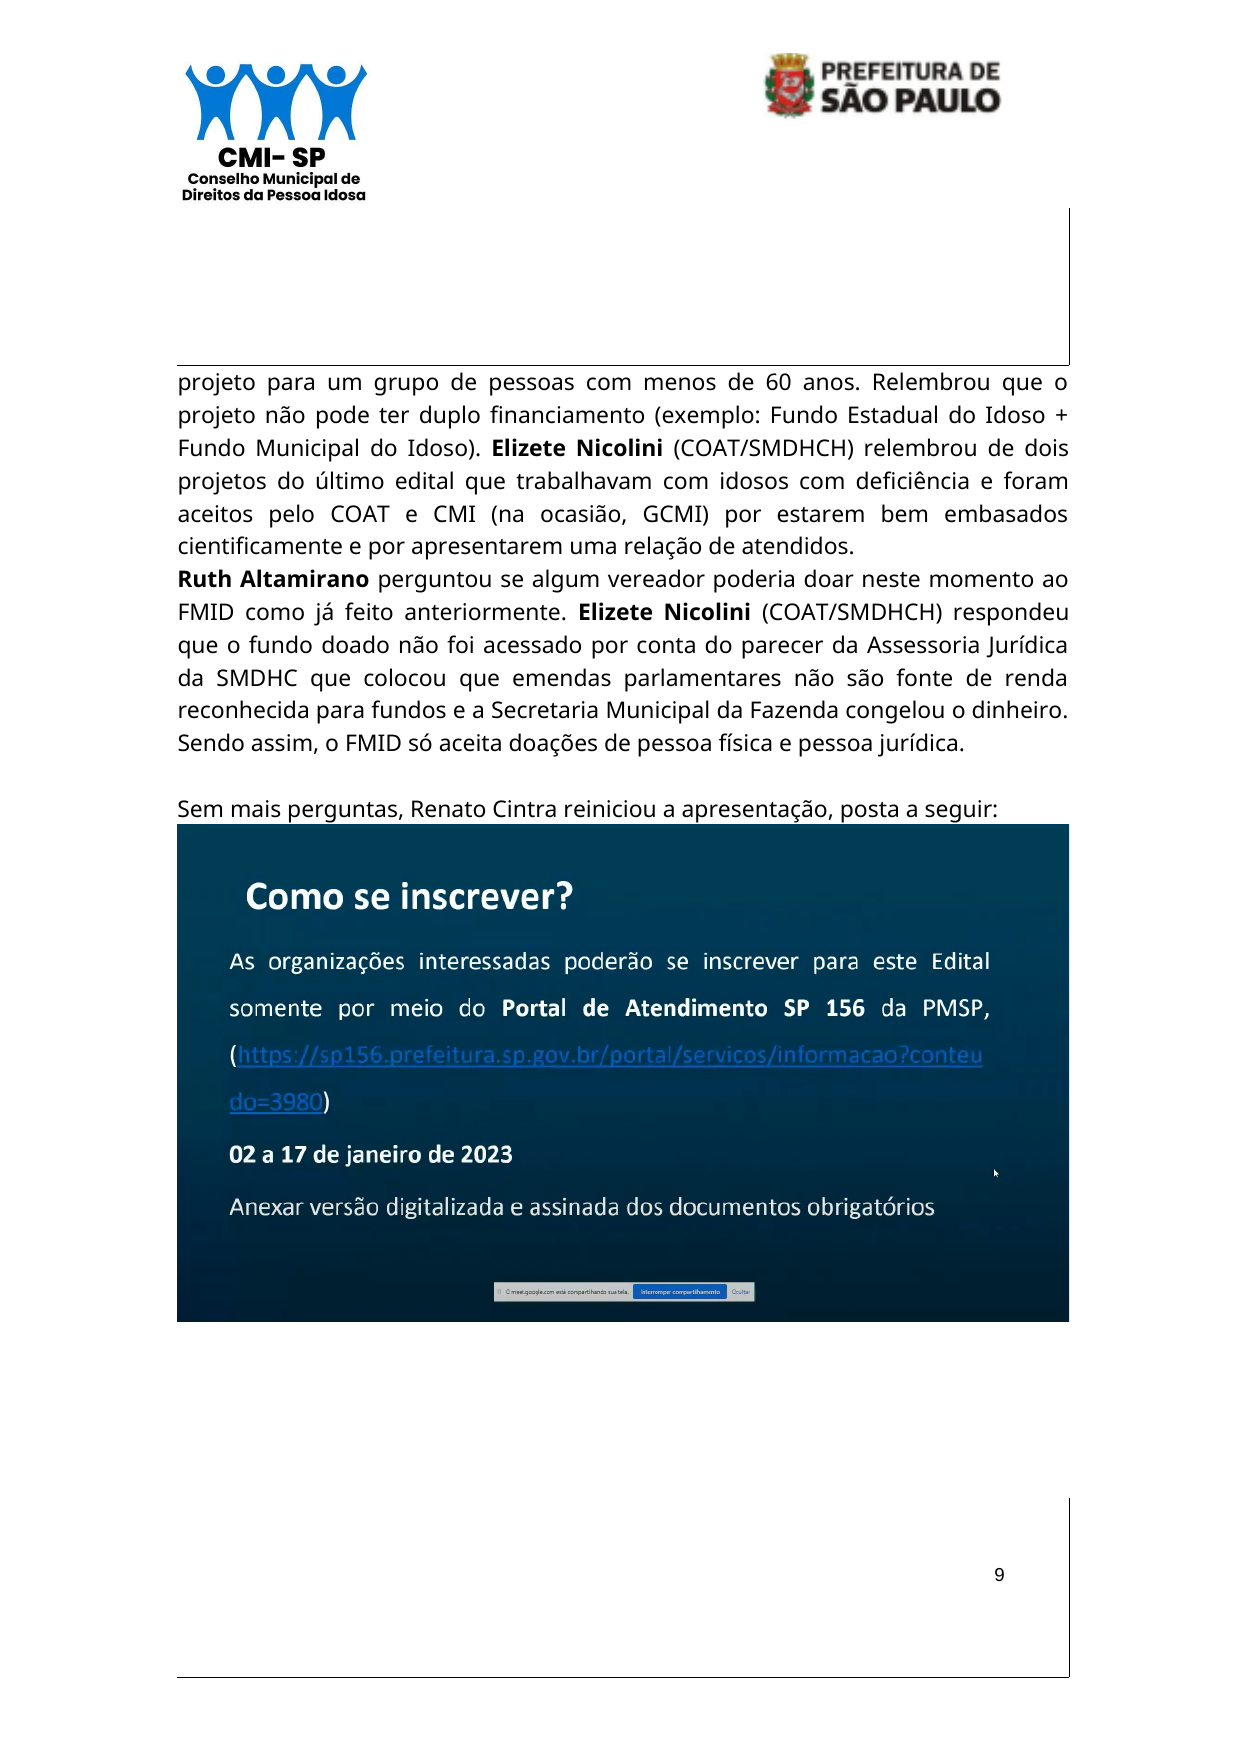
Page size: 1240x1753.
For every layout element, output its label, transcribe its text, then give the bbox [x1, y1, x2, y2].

subtitle projeto para um grupo de pessoas com menos de 60 anos. Relembrou que o projeto não pode ter duplo financiamento (exemplo: Fundo Estadual do Idoso + Fundo Municipal do Idoso). Elizete Nicolini (COAT/SMDHCH) relembrou de dois projetos do último edital que trabalhavam com idosos com deficiência e foram aceitos pelo COAT e CMI (na ocasião, GCMI) por estarem bem embasados cientificamente e por apresentarem uma relação de atendidos. [177, 365, 1069, 562]
subtitle Ruth Altamirano perguntou se algum vereador poderia doar neste momento ao FMID como já feito anteriormente. Elizete Nicolini (COAT/SMDHCH) respondeu que o fundo doado não foi acessado por conta do parecer da Assessoria Jurídica da SMDHC que colocou que emendas parlamentares não são fonte de renda reconhecida para fundos e a Secretaria Municipal da Fazenda congelou o dinheiro. Sendo assim, o FMID só aceita doações de pessoa física e pessoa jurídica. [177, 562, 1069, 758]
subtitle Sem mais perguntas, Renato Cintra reiniciou a apresentação, posta a seguir: [177, 791, 1069, 824]
